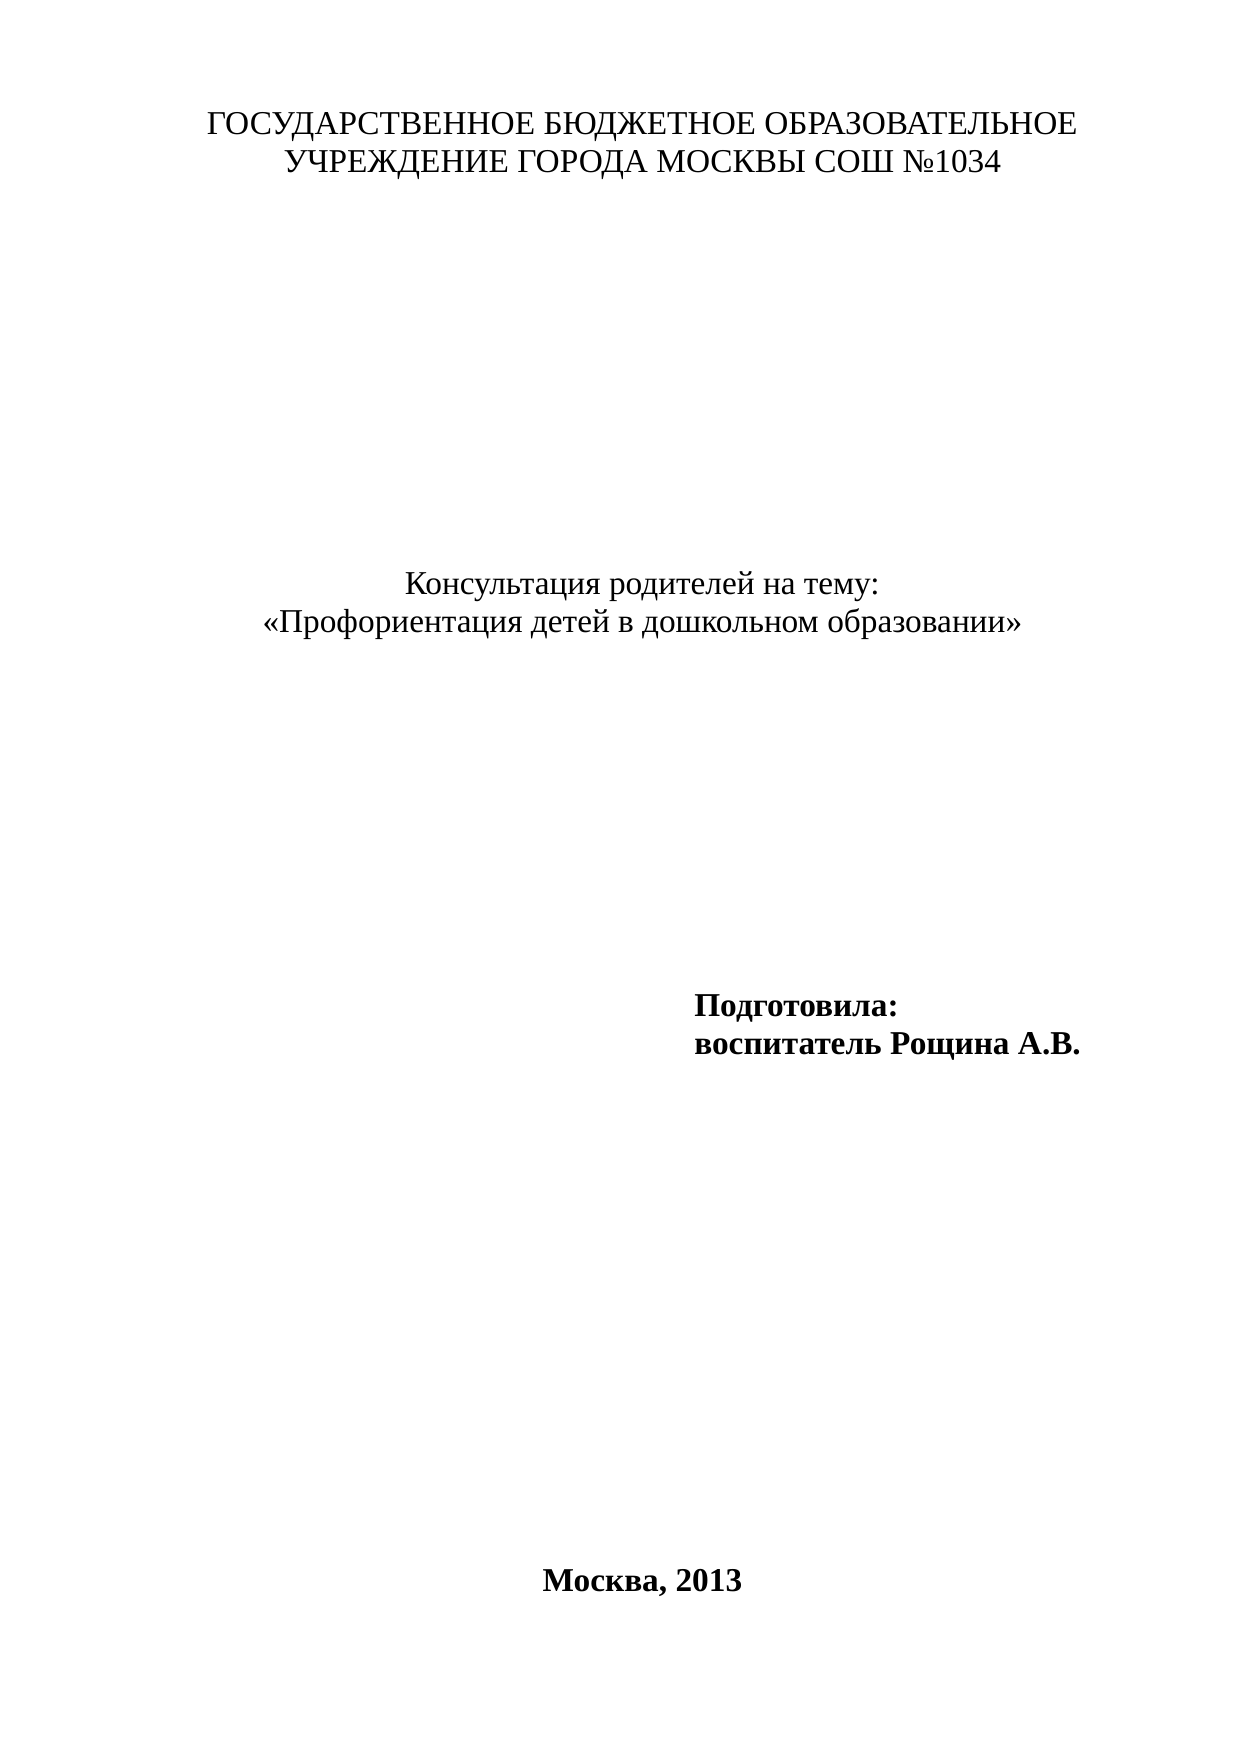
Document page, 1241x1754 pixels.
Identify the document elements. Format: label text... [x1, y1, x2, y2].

text Москва, 2013 [162, 1560, 1122, 1598]
text «Профориентация детей в дошкольном образовании» [162, 602, 1122, 640]
text воспитатель Рощина А.В. [694, 1023, 1122, 1062]
text ГОСУДАРСТВЕННОЕ БЮДЖЕТНОЕ ОБРАЗОВАТЕЛЬНОЕ УЧРЕЖДЕНИЕ ГОРОДА МОСКВЫ СОШ №1034 [162, 103, 1122, 180]
text Подготовила: [694, 985, 1122, 1023]
text Консультация родителей на тему: [162, 563, 1122, 602]
